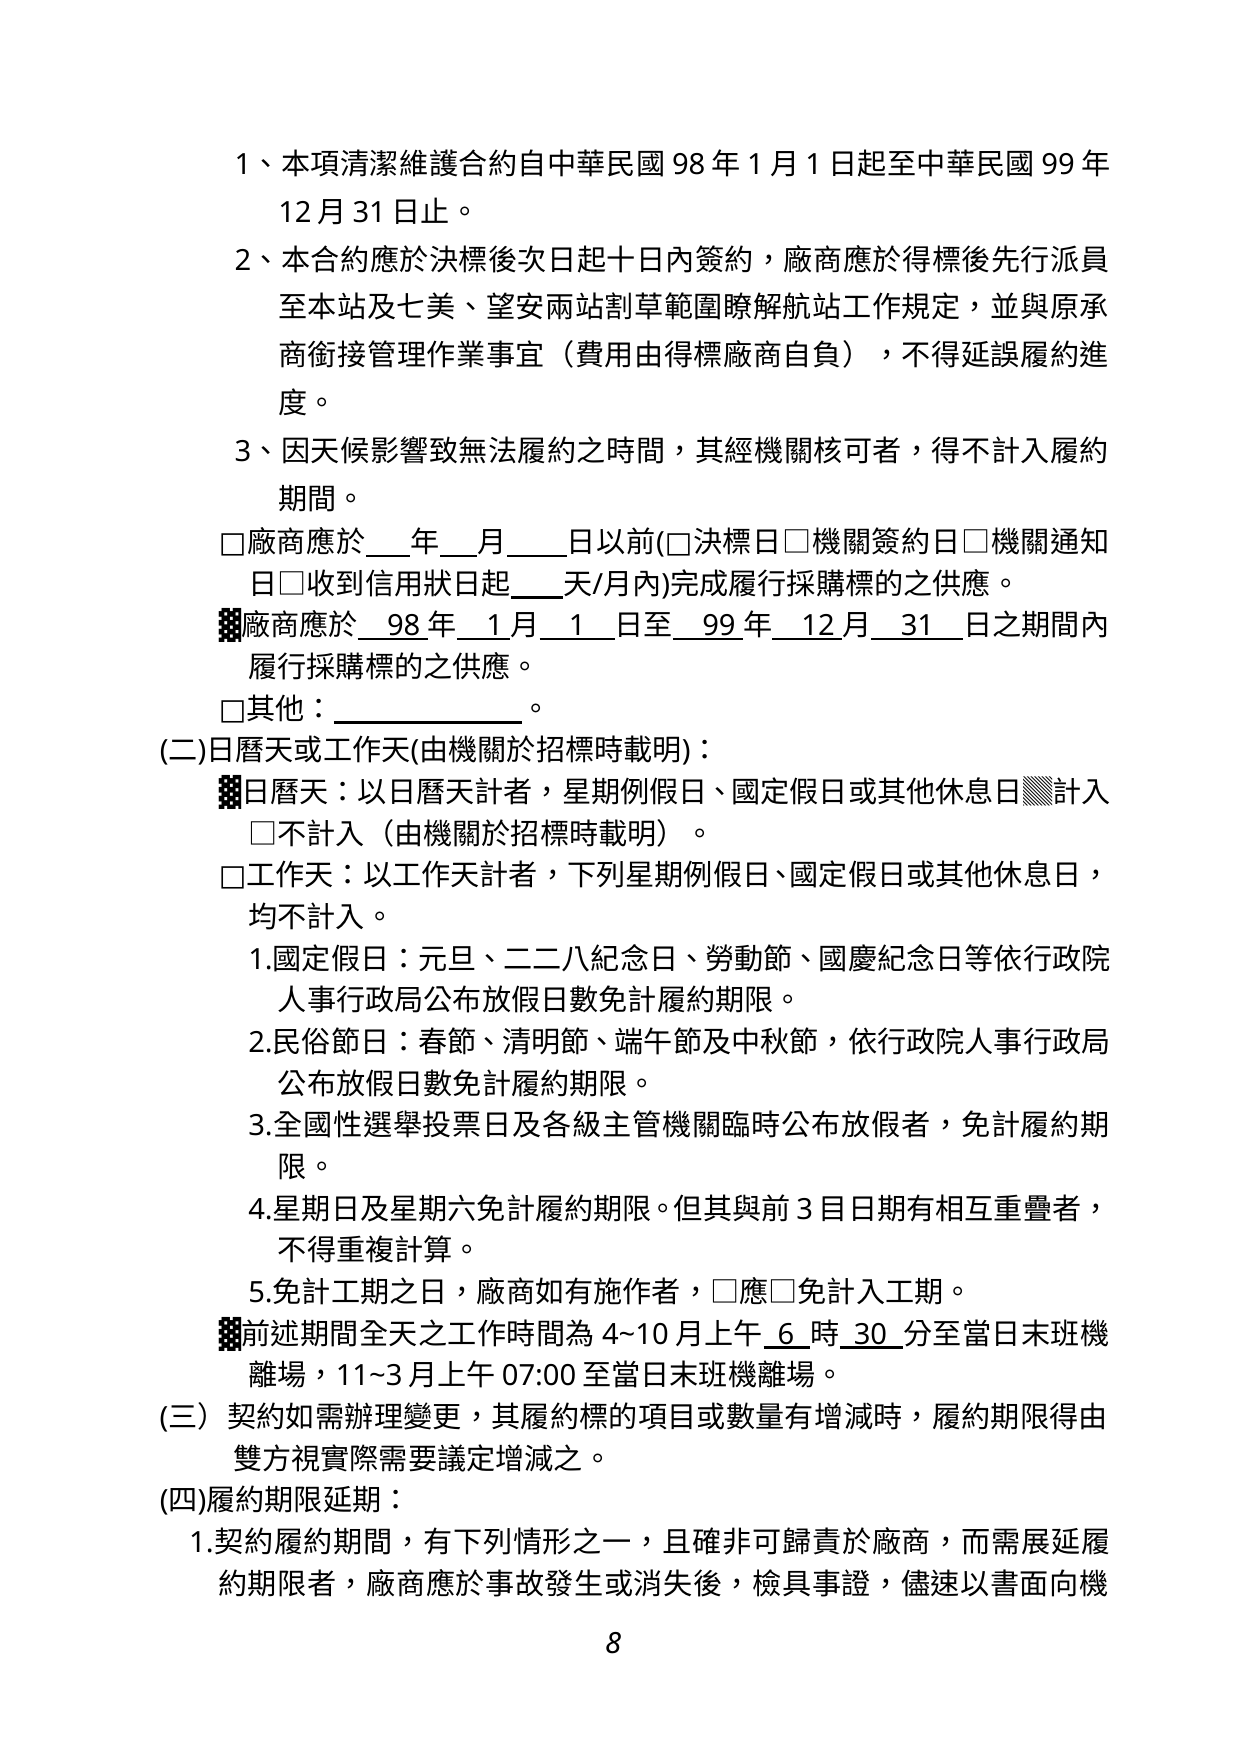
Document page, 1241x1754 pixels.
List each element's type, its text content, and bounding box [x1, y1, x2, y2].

text ▓前述期間全天之工作時間為4~10月上午 6 時 30 分至當日末班機離場，11~3月上午07:00至當日末班機離場。 [218, 1311, 1110, 1394]
text □其他： 。 [218, 686, 1110, 727]
text 1.國定假日：元旦、二二八紀念日、勞動節、國慶紀念日等依行政院人事行政局公布放假日數免計履約期限。 [248, 936, 1110, 1019]
text 5.免計工期之日，廠商如有施作者，□應□免計入工期。 [248, 1269, 1110, 1311]
text 3.全國性選舉投票日及各級主管機關臨時公布放假者，免計履約期限。 [248, 1102, 1110, 1186]
text 2.民俗節日：春節、清明節、端午節及中秋節，依行政院人事行政局公布放假日數免計履約期限。 [248, 1019, 1110, 1102]
text 1.契約履約期間，有下列情形之一，且確非可歸責於廠商，而需展延履約期限者，廠商應於事故發生或消失後，檢具事證，儘速以書面向機關申請展延履約期限。機關得審酌其情形後，以書面同意延長履約期限，不計算逾期違約金。其事由未達半日者，以半日計；逾半日未達1日者，以1日計。 [189, 1519, 1110, 1602]
text ▓廠商應於 98 年 1 月 1 日至 99 年 12 月 31 日之期間內履行採購標的之供應。 [218, 602, 1110, 686]
text □廠商應於 年 月 日以前(□決標日□機關簽約日□機關通知日□收到信用狀日起 天/月內)完成履行採購標的之供應。 [218, 519, 1110, 602]
text 4.星期日及星期六免計履約期限。但其與前3目日期有相互重疊者，不得重複計算。 [248, 1186, 1110, 1269]
text 3、因天候影響致無法履約之時間，其經機關核可者，得不計入履約期間。 [234, 423, 1110, 519]
text 1、本項清潔維護合約自中華民國98年1月1日起至中華民國99年12月31日止。 [234, 136, 1110, 232]
text 2、本合約應於決標後次日起十日內簽約，廠商應於得標後先行派員至本站及七美、望安兩站割草範圍瞭解航站工作規定，並與原承商銜接管理作業事宜（費用由得標廠商自負），不得延誤履約進度。 [234, 232, 1110, 423]
text (二)日曆天或工作天(由機關於招標時載明)： [159, 727, 1110, 769]
text (三）契約如需辦理變更，其履約標的項目或數量有增減時，履約期限得由雙方視實際需要議定增減之。 [159, 1394, 1110, 1477]
text ▓日曆天：以日曆天計者，星期例假日、國定假日或其他休息日▓計入□不計入（由機關於招標時載明）。 [218, 769, 1110, 852]
text □工作天：以工作天計者，下列星期例假日、國定假日或其他休息日，均不計入。 [218, 852, 1110, 936]
text (四)履約期限延期： [159, 1477, 1110, 1519]
